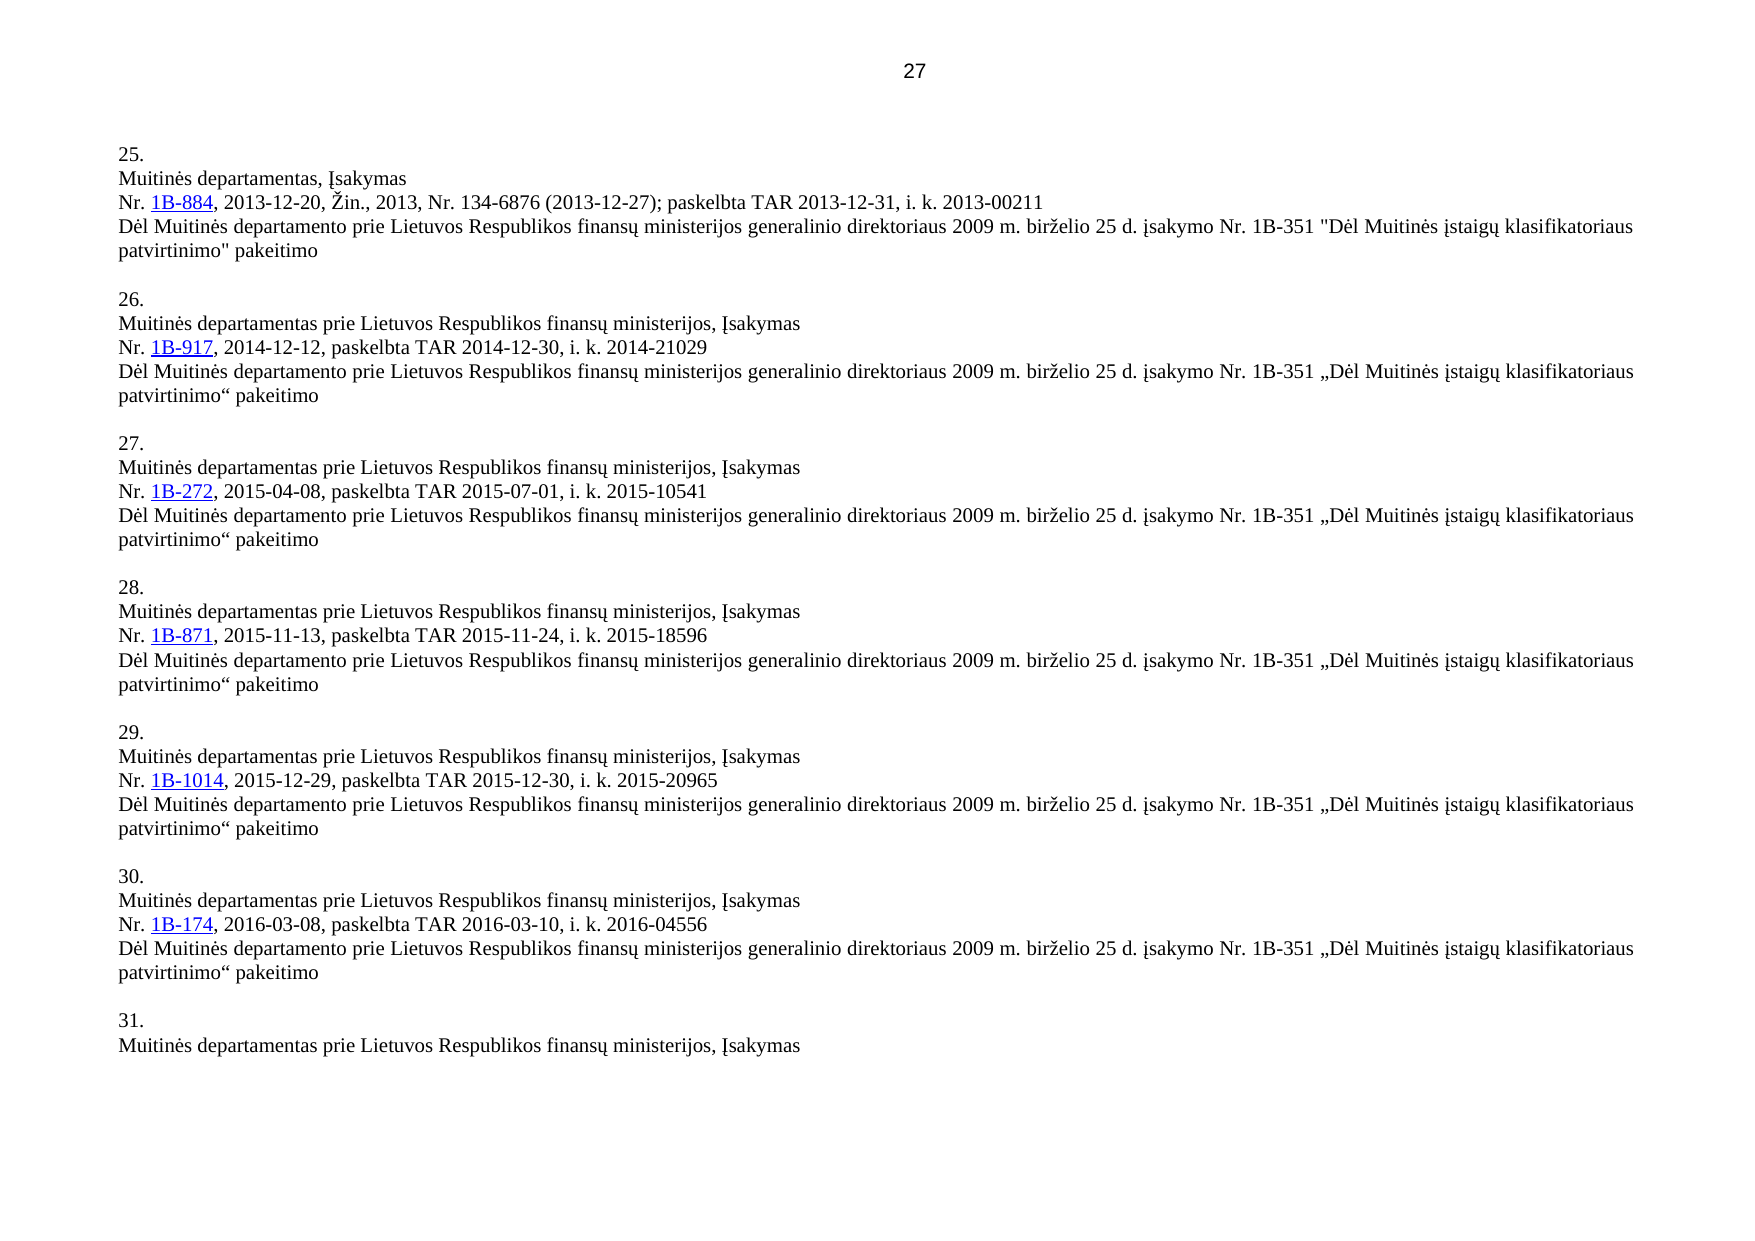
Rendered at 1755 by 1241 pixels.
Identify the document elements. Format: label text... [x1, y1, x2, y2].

text Nr. 1B-917, 2014-12-12, paskelbta TAR 2014-12-30, i. k. 2014-21029 [118, 335, 1636, 359]
text Muitinės departamentas prie Lietuvos Respublikos finansų ministerijos, Įsakymas [118, 888, 1636, 912]
text 26. [118, 287, 1636, 311]
text Muitinės departamentas prie Lietuvos Respublikos finansų ministerijos, Įsakymas [118, 744, 1636, 768]
text Dėl Muitinės departamento prie Lietuvos Respublikos finansų ministerijos generalinio direktoriaus 2009 m. birželio 25 d. įsakymo Nr. 1B-351 „Dėl Muitinės įstaigų klasifikatoriaus patvirtinimo“ pakeitimo [118, 936, 1636, 984]
text 27. [118, 431, 1636, 455]
text 29. [118, 720, 1636, 744]
text Muitinės departamentas prie Lietuvos Respublikos finansų ministerijos, Įsakymas [118, 455, 1636, 479]
text Dėl Muitinės departamento prie Lietuvos Respublikos finansų ministerijos generalinio direktoriaus 2009 m. birželio 25 d. įsakymo Nr. 1B-351 „Dėl Muitinės įstaigų klasifikatoriaus patvirtinimo“ pakeitimo [118, 647, 1636, 696]
text Muitinės departamentas prie Lietuvos Respublikos finansų ministerijos, Įsakymas [118, 1032, 1636, 1057]
text 31. [118, 1008, 1636, 1032]
text Dėl Muitinės departamento prie Lietuvos Respublikos finansų ministerijos generalinio direktoriaus 2009 m. birželio 25 d. įsakymo Nr. 1B-351 „Dėl Muitinės įstaigų klasifikatoriaus patvirtinimo“ pakeitimo [118, 503, 1636, 551]
text Nr. 1B-871, 2015-11-13, paskelbta TAR 2015-11-24, i. k. 2015-18596 [118, 623, 1636, 647]
text Muitinės departamentas prie Lietuvos Respublikos finansų ministerijos, Įsakymas [118, 599, 1636, 623]
text 25. [118, 142, 1636, 166]
text Muitinės departamentas, Įsakymas [118, 166, 1636, 190]
text Nr. 1B-272, 2015-04-08, paskelbta TAR 2015-07-01, i. k. 2015-10541 [118, 479, 1636, 503]
text Muitinės departamentas prie Lietuvos Respublikos finansų ministerijos, Įsakymas [118, 311, 1636, 335]
text Nr. 1B-1014, 2015-12-29, paskelbta TAR 2015-12-30, i. k. 2015-20965 [118, 768, 1636, 792]
text Nr. 1B-884, 2013-12-20, Žin., 2013, Nr. 134-6876 (2013-12-27); paskelbta TAR 2013-12-31, i. k. 2013-00211 [118, 190, 1636, 214]
text 28. [118, 575, 1636, 599]
text Dėl Muitinės departamento prie Lietuvos Respublikos finansų ministerijos generalinio direktoriaus 2009 m. birželio 25 d. įsakymo Nr. 1B-351 "Dėl Muitinės įstaigų klasifikatoriaus patvirtinimo" pakeitimo [118, 214, 1636, 262]
text Nr. 1B-174, 2016-03-08, paskelbta TAR 2016-03-10, i. k. 2016-04556 [118, 912, 1636, 936]
text Dėl Muitinės departamento prie Lietuvos Respublikos finansų ministerijos generalinio direktoriaus 2009 m. birželio 25 d. įsakymo Nr. 1B-351 „Dėl Muitinės įstaigų klasifikatoriaus patvirtinimo“ pakeitimo [118, 359, 1636, 407]
text Dėl Muitinės departamento prie Lietuvos Respublikos finansų ministerijos generalinio direktoriaus 2009 m. birželio 25 d. įsakymo Nr. 1B-351 „Dėl Muitinės įstaigų klasifikatoriaus patvirtinimo“ pakeitimo [118, 792, 1636, 840]
text 30. [118, 864, 1636, 888]
